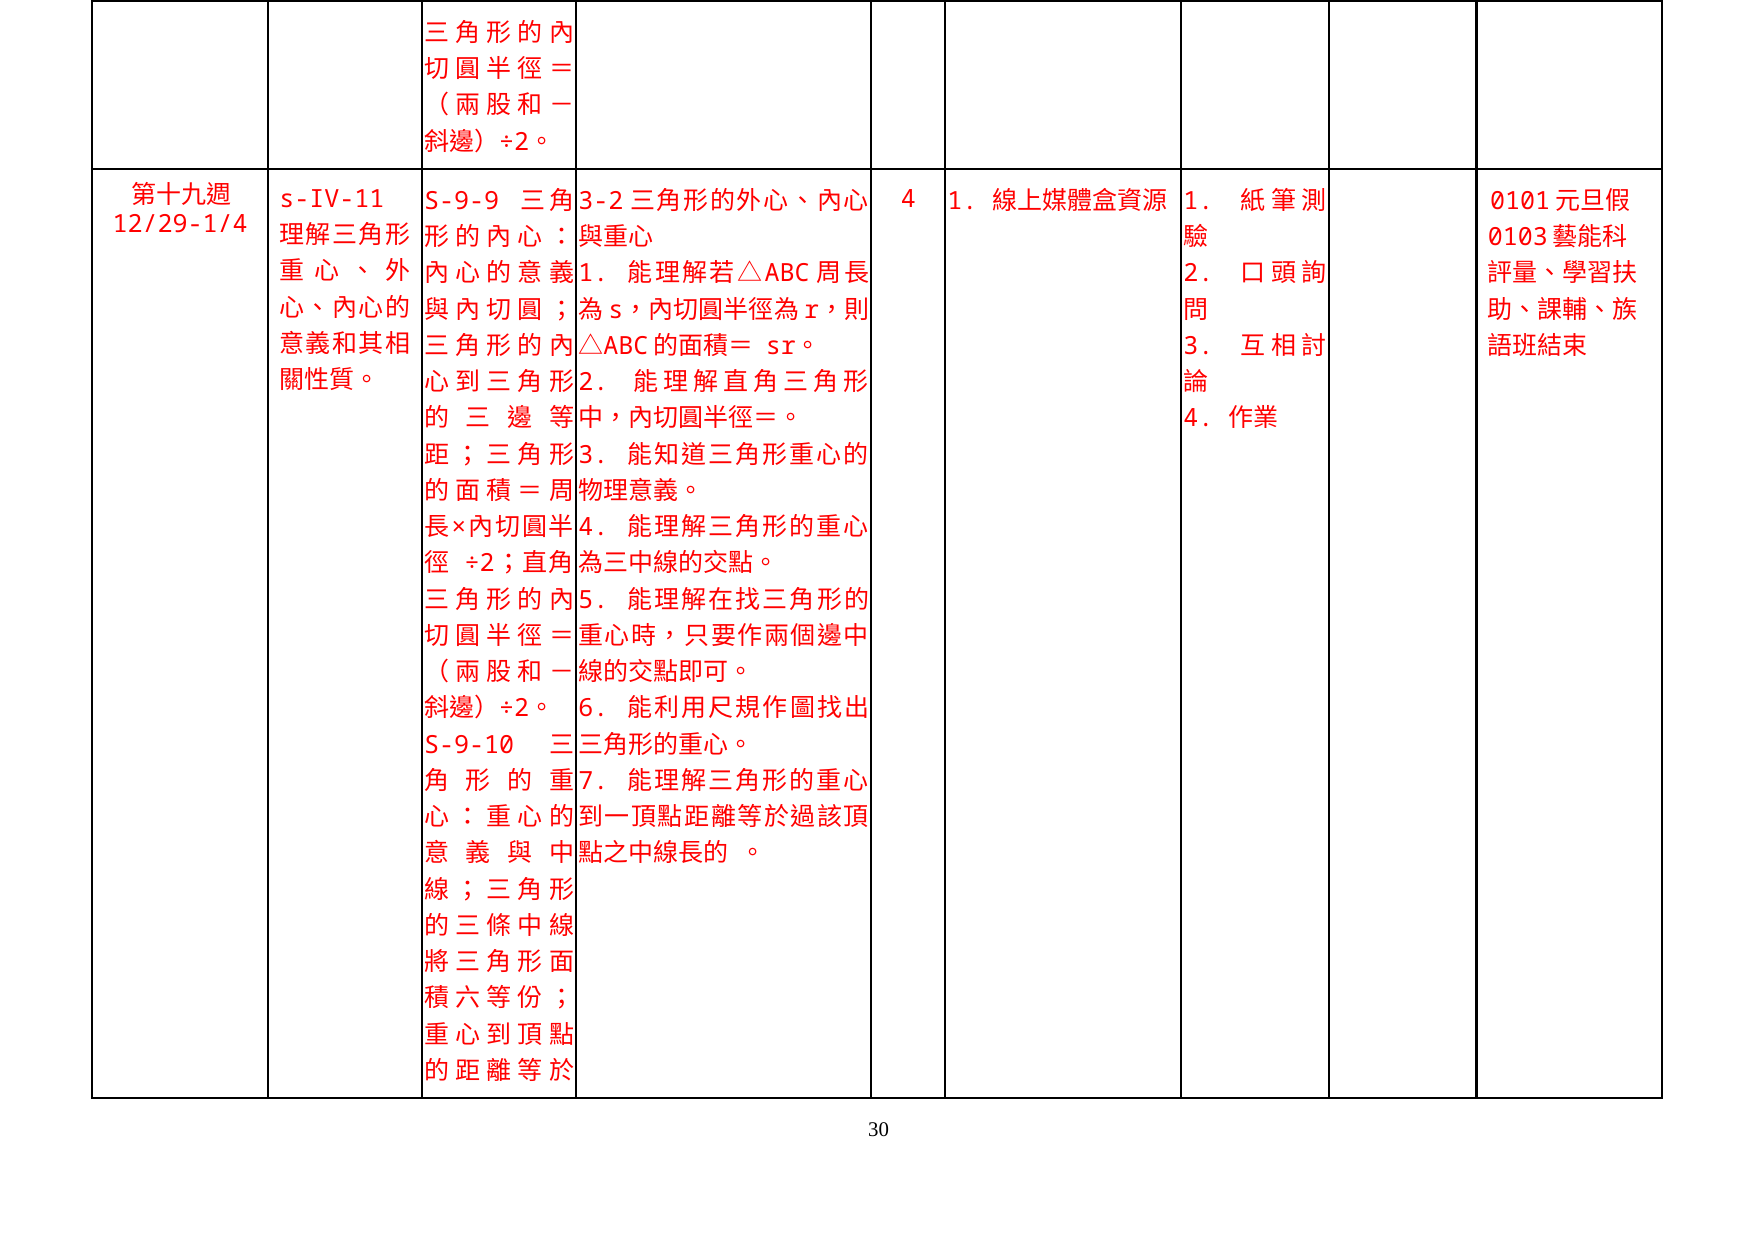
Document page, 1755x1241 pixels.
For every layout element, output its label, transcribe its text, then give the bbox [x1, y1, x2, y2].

table_cell [93, 2, 267, 168]
table_cell 第十九週12/29-1/4 [93, 170, 267, 1097]
table_cell [1478, 2, 1661, 168]
table_cell s-IV-11 理解三角形重心、外心、內心的意義和其相關性質。 [269, 170, 421, 1097]
table_cell [872, 2, 944, 168]
table_cell 0101元旦假0103藝能科評量、學習扶助、課輔、族語班結束 [1478, 170, 1661, 1097]
table_cell [1330, 170, 1475, 1097]
table_cell 1. 紙筆測驗 2. 口頭詢問 3. 互相討論 4. 作業 [1182, 170, 1328, 1097]
table_cell 1. 線上媒體盒資源 [946, 170, 1180, 1097]
table_cell [577, 2, 870, 168]
table_cell [269, 2, 421, 168]
table_cell [946, 2, 1180, 168]
table_cell [1330, 2, 1475, 168]
table_cell 3-2三角形的外心、內心與重心 1. 能理解若△ABC周長為s，內切圓半徑為r，則△ABC的面積＝ sr。 2. 能理解直角三角形中，內切圓半徑＝。 3. 能知道三角形重心的物理意義。 4. 能理解三角形的重心為三中線的交點。 5. 能理解在找三角形的重心時，只要作兩個邊中線的交點即可。 6. 能利用尺規作圖找出三角形的重心。 7. 能理解三角形的重心到一頂點距離等於過該頂點之中線長的 。 [577, 170, 870, 1097]
table_cell S-9-9 三角形的內心：內心的意義與內切圓；三角形的內心到三角形的三邊等距；三角形的面積＝周長×內切圓半徑 ÷2；直角三角形的內切圓半徑＝（兩股和－斜邊）÷2。 S-9-10 三角形的重心：重心的意義與中線；三角形的三條中線將三角形面積六等份；重心到頂點的距離等於 [423, 170, 575, 1097]
table_cell [1182, 2, 1328, 168]
table_cell 三角形的內切圓半徑＝（兩股和－斜邊）÷2。 [423, 2, 575, 168]
table_cell 4 [872, 170, 944, 1097]
